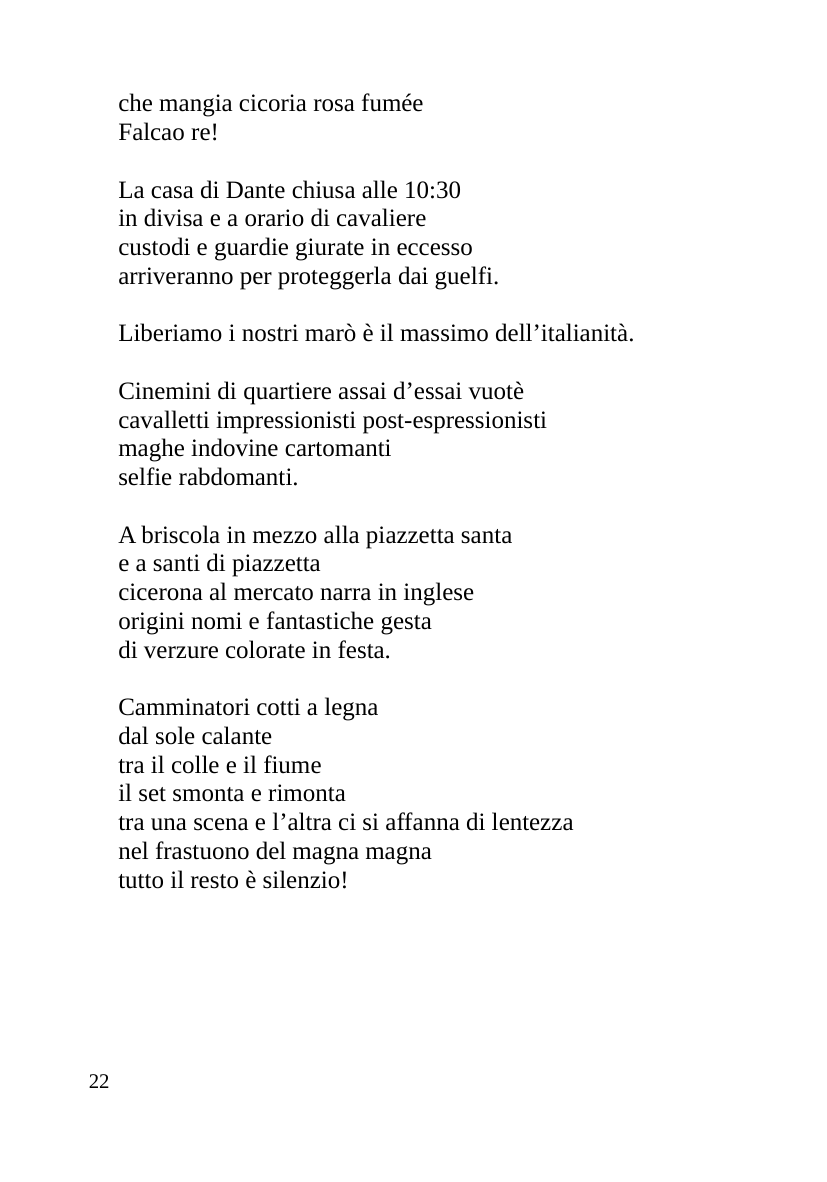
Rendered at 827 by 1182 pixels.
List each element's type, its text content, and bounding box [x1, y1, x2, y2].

text Liberiamo i nostri marò è il massimo dell’italianità. [118, 318, 738, 347]
text nel frastuono del magna magna [118, 836, 738, 865]
text Cinemini di quartiere assai d’essai vuotè [118, 376, 738, 405]
text tra il colle e il fiume [118, 750, 738, 778]
text che mangia cicoria rosa fumée [118, 88, 738, 117]
text cavalletti impressionisti post-espressionisti [118, 405, 738, 433]
text origini nomi e fantastiche gesta [118, 606, 738, 635]
text A briscola in mezzo alla piazzetta santa [118, 520, 738, 548]
text il set smonta e rimonta [118, 778, 738, 807]
text Falcao re! [118, 117, 738, 146]
text tra una scena e l’altra ci si affanna di lentezza [118, 807, 738, 836]
text Camminatori cotti a legna [118, 692, 738, 721]
text dal sole calante [118, 721, 738, 750]
text tutto il resto è silenzio! [118, 865, 738, 893]
text La casa di Dante chiusa alle 10:30 [118, 175, 738, 203]
text di verzure colorate in festa. [118, 635, 738, 663]
text selfie rabdomanti. [118, 462, 738, 491]
text cicerona al mercato narra in inglese [118, 577, 738, 606]
text custodi e guardie giurate in eccesso [118, 232, 738, 261]
text arriveranno per proteggerla dai guelfi. [118, 261, 738, 290]
text e a santi di piazzetta [118, 548, 738, 577]
text maghe indovine cartomanti [118, 433, 738, 462]
text in divisa e a orario di cavaliere [118, 203, 738, 232]
